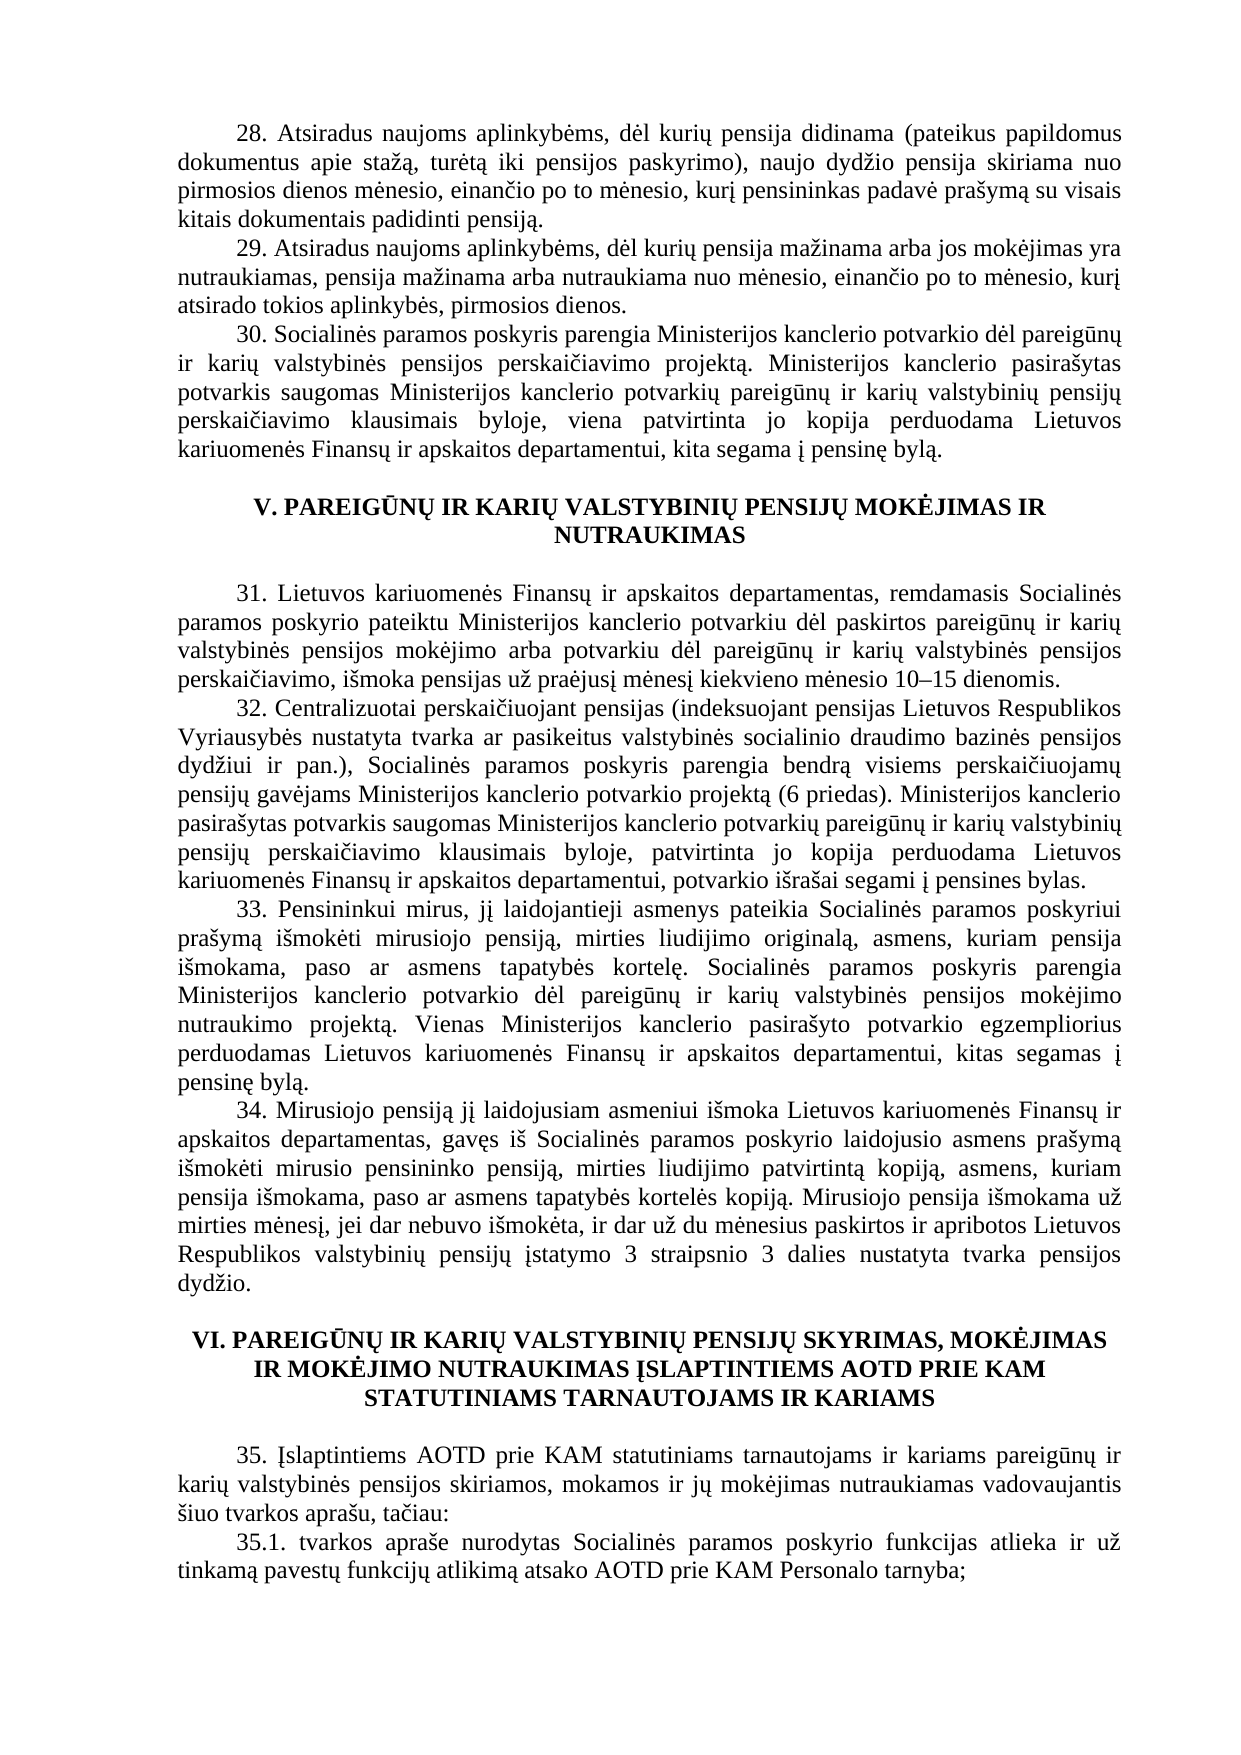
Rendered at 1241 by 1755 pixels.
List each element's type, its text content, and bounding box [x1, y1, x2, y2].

text 29. Atsiradus naujoms aplinkybėms, dėl kurių pensija mažinama arba jos mokėjimas yra nutraukiamas, pensija mažinama arba nutraukiama nuo mėnesio, einančio po to mėnesio, kurį atsirado tokios aplinkybės, pirmosios dienos. [177, 233, 1122, 319]
text 35. Įslaptintiems AOTD prie KAM statutiniams tarnautojams ir kariams pareigūnų ir karių valstybinės pensijos skiriamos, mokamos ir jų mokėjimas nutraukiamas vadovaujantis šiuo tvarkos aprašu, tačiau: [177, 1441, 1122, 1527]
text V. PAREIGŪNŲ IR KARIŲ VALSTYBINIŲ PENSIJŲ MOKĖJIMAS IR NUTRAUKIMAS [177, 492, 1122, 549]
text 30. Socialinės paramos poskyris parengia Ministerijos kanclerio potvarkio dėl pareigūnų ir karių valstybinės pensijos perskaičiavimo projektą. Ministerijos kanclerio pasirašytas potvarkis saugomas Ministerijos kanclerio potvarkių pareigūnų ir karių valstybinių pensijų perskaičiavimo klausimais byloje, viena patvirtinta jo kopija perduodama Lietuvos kariuomenės Finansų ir apskaitos departamentui, kita segama į pensinę bylą. [177, 319, 1122, 463]
text VI. PAREIGŪNŲ IR KARIŲ VALSTYBINIŲ PENSIJŲ SKYRIMAS, MOKĖJIMAS IR MOKĖJIMO NUTRAUKIMAS ĮSLAPTINTIEMS AOTD PRIE KAM STATUTINIAMS TARNAUTOJAMS IR KARIAMS [177, 1326, 1122, 1412]
text 28. Atsiradus naujoms aplinkybėms, dėl kurių pensija didinama (pateikus papildomus dokumentus apie stažą, turėtą iki pensijos paskyrimo), naujo dydžio pensija skiriama nuo pirmosios dienos mėnesio, einančio po to mėnesio, kurį pensininkas padavė prašymą su visais kitais dokumentais padidinti pensiją. [177, 118, 1122, 233]
text 32. Centralizuotai perskaičiuojant pensijas (indeksuojant pensijas Lietuvos Respublikos Vyriausybės nustatyta tvarka ar pasikeitus valstybinės socialinio draudimo bazinės pensijos dydžiui ir pan.), Socialinės paramos poskyris parengia bendrą visiems perskaičiuojamų pensijų gavėjams Ministerijos kanclerio potvarkio projektą (6 priedas). Ministerijos kanclerio pasirašytas potvarkis saugomas Ministerijos kanclerio potvarkių pareigūnų ir karių valstybinių pensijų perskaičiavimo klausimais byloje, patvirtinta jo kopija perduodama Lietuvos kariuomenės Finansų ir apskaitos departamentui, potvarkio išrašai segami į pensines bylas. [177, 693, 1122, 894]
text 31. Lietuvos kariuomenės Finansų ir apskaitos departamentas, remdamasis Socialinės paramos poskyrio pateiktu Ministerijos kanclerio potvarkiu dėl paskirtos pareigūnų ir karių valstybinės pensijos mokėjimo arba potvarkiu dėl pareigūnų ir karių valstybinės pensijos perskaičiavimo, išmoka pensijas už praėjusį mėnesį kiekvieno mėnesio 10–15 dienomis. [177, 578, 1122, 693]
text 33. Pensininkui mirus, jį laidojantieji asmenys pateikia Socialinės paramos poskyriui prašymą išmokėti mirusiojo pensiją, mirties liudijimo originalą, asmens, kuriam pensija išmokama, paso ar asmens tapatybės kortelę. Socialinės paramos poskyris parengia Ministerijos kanclerio potvarkio dėl pareigūnų ir karių valstybinės pensijos mokėjimo nutraukimo projektą. Vienas Ministerijos kanclerio pasirašyto potvarkio egzempliorius perduodamas Lietuvos kariuomenės Finansų ir apskaitos departamentui, kitas segamas į pensinę bylą. [177, 894, 1122, 1096]
text 34. Mirusiojo pensiją jį laidojusiam asmeniui išmoka Lietuvos kariuomenės Finansų ir apskaitos departamentas, gavęs iš Socialinės paramos poskyrio laidojusio asmens prašymą išmokėti mirusio pensininko pensiją, mirties liudijimo patvirtintą kopiją, asmens, kuriam pensija išmokama, paso ar asmens tapatybės kortelės kopiją. Mirusiojo pensija išmokama už mirties mėnesį, jei dar nebuvo išmokėta, ir dar už du mėnesius paskirtos ir apribotos Lietuvos Respublikos valstybinių pensijų įstatymo 3 straipsnio 3 dalies nustatyta tvarka pensijos dydžio. [177, 1096, 1122, 1297]
text 35.1. tvarkos apraše nurodytas Socialinės paramos poskyrio funkcijas atlieka ir už tinkamą pavestų funkcijų atlikimą atsako AOTD prie KAM Personalo tarnyba; [177, 1527, 1122, 1584]
